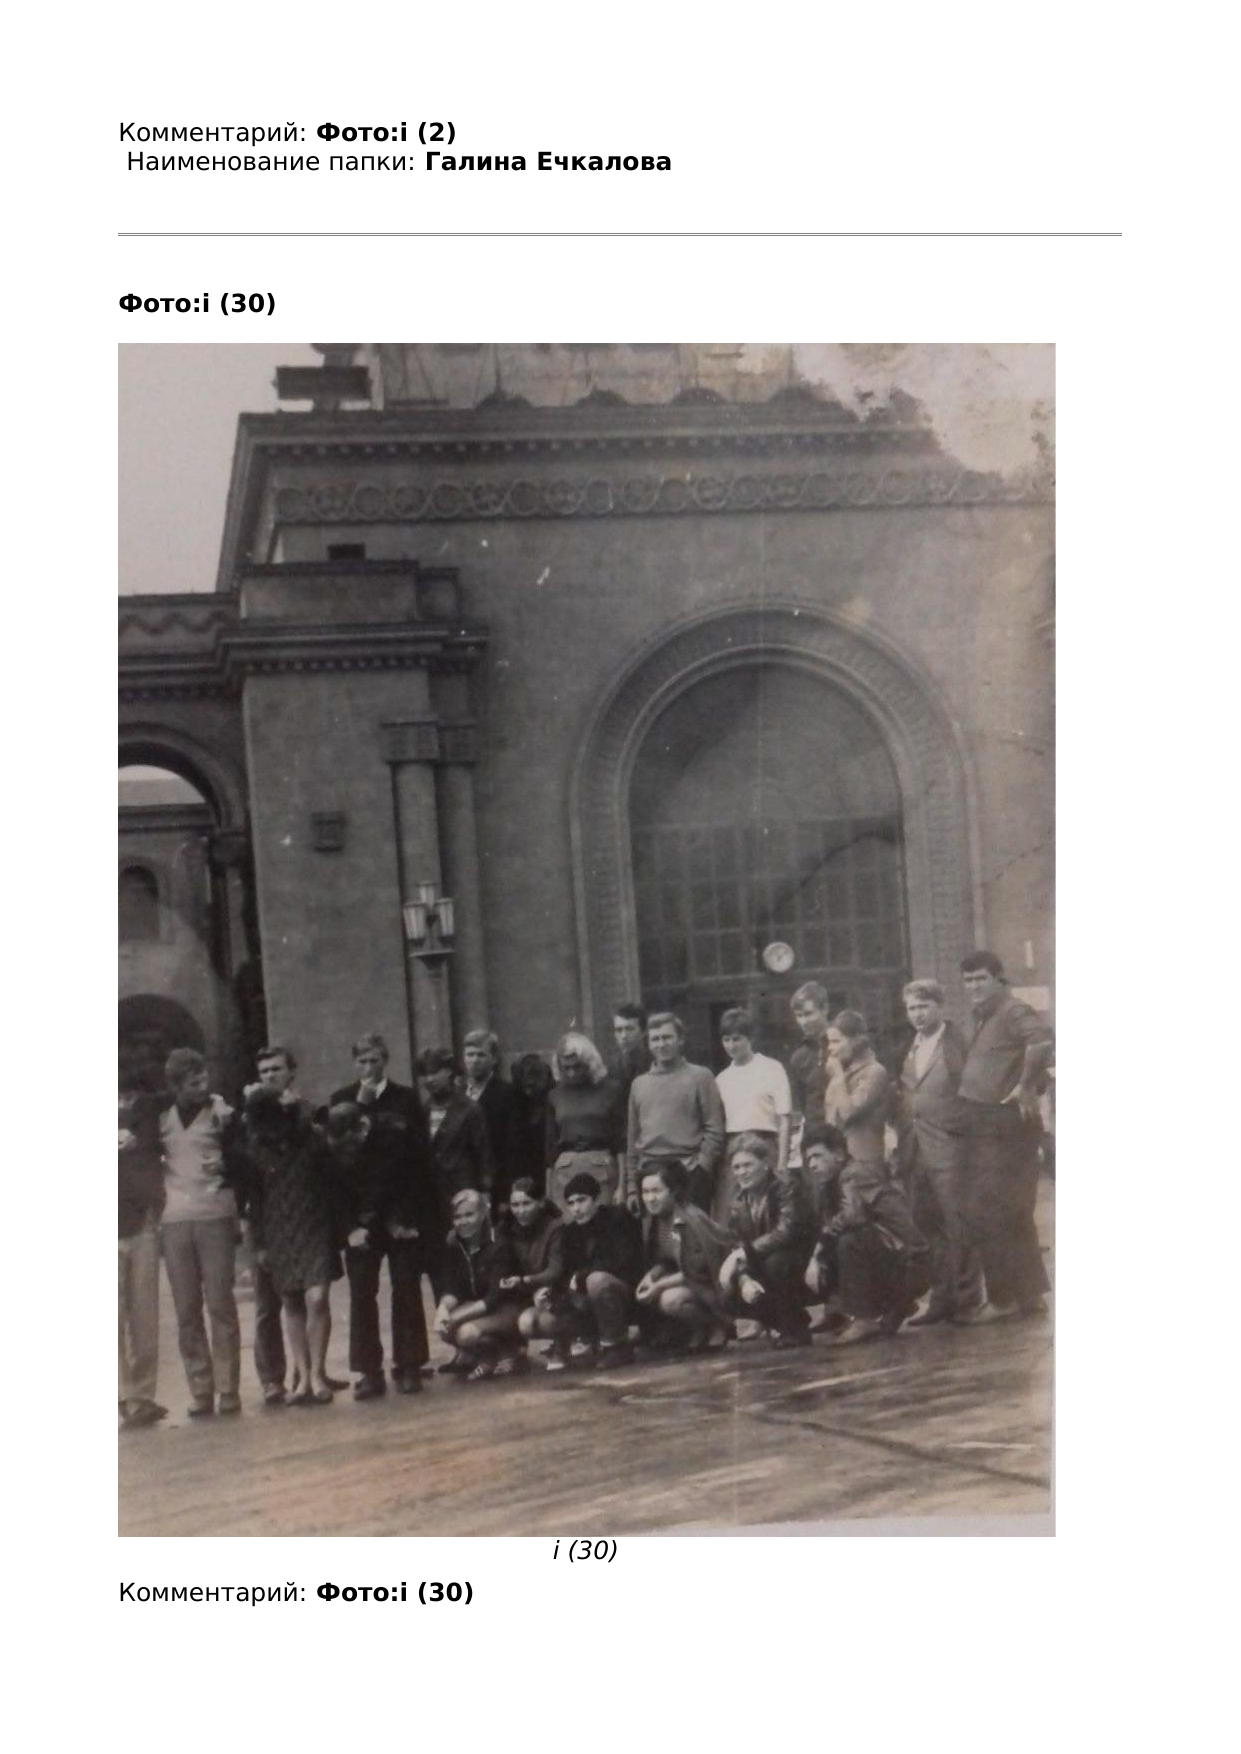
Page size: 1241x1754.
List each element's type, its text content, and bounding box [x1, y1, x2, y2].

text Комментарий: Фото:i (2) Наименование папки: Галина Ечкалова [118, 118, 1122, 206]
text i (30) [118, 1537, 1056, 1566]
text Комментарий: Фото:i (30) [118, 1578, 1122, 1607]
picture [118, 343, 1056, 1537]
subtitle Фото:i (30) [118, 289, 1122, 319]
